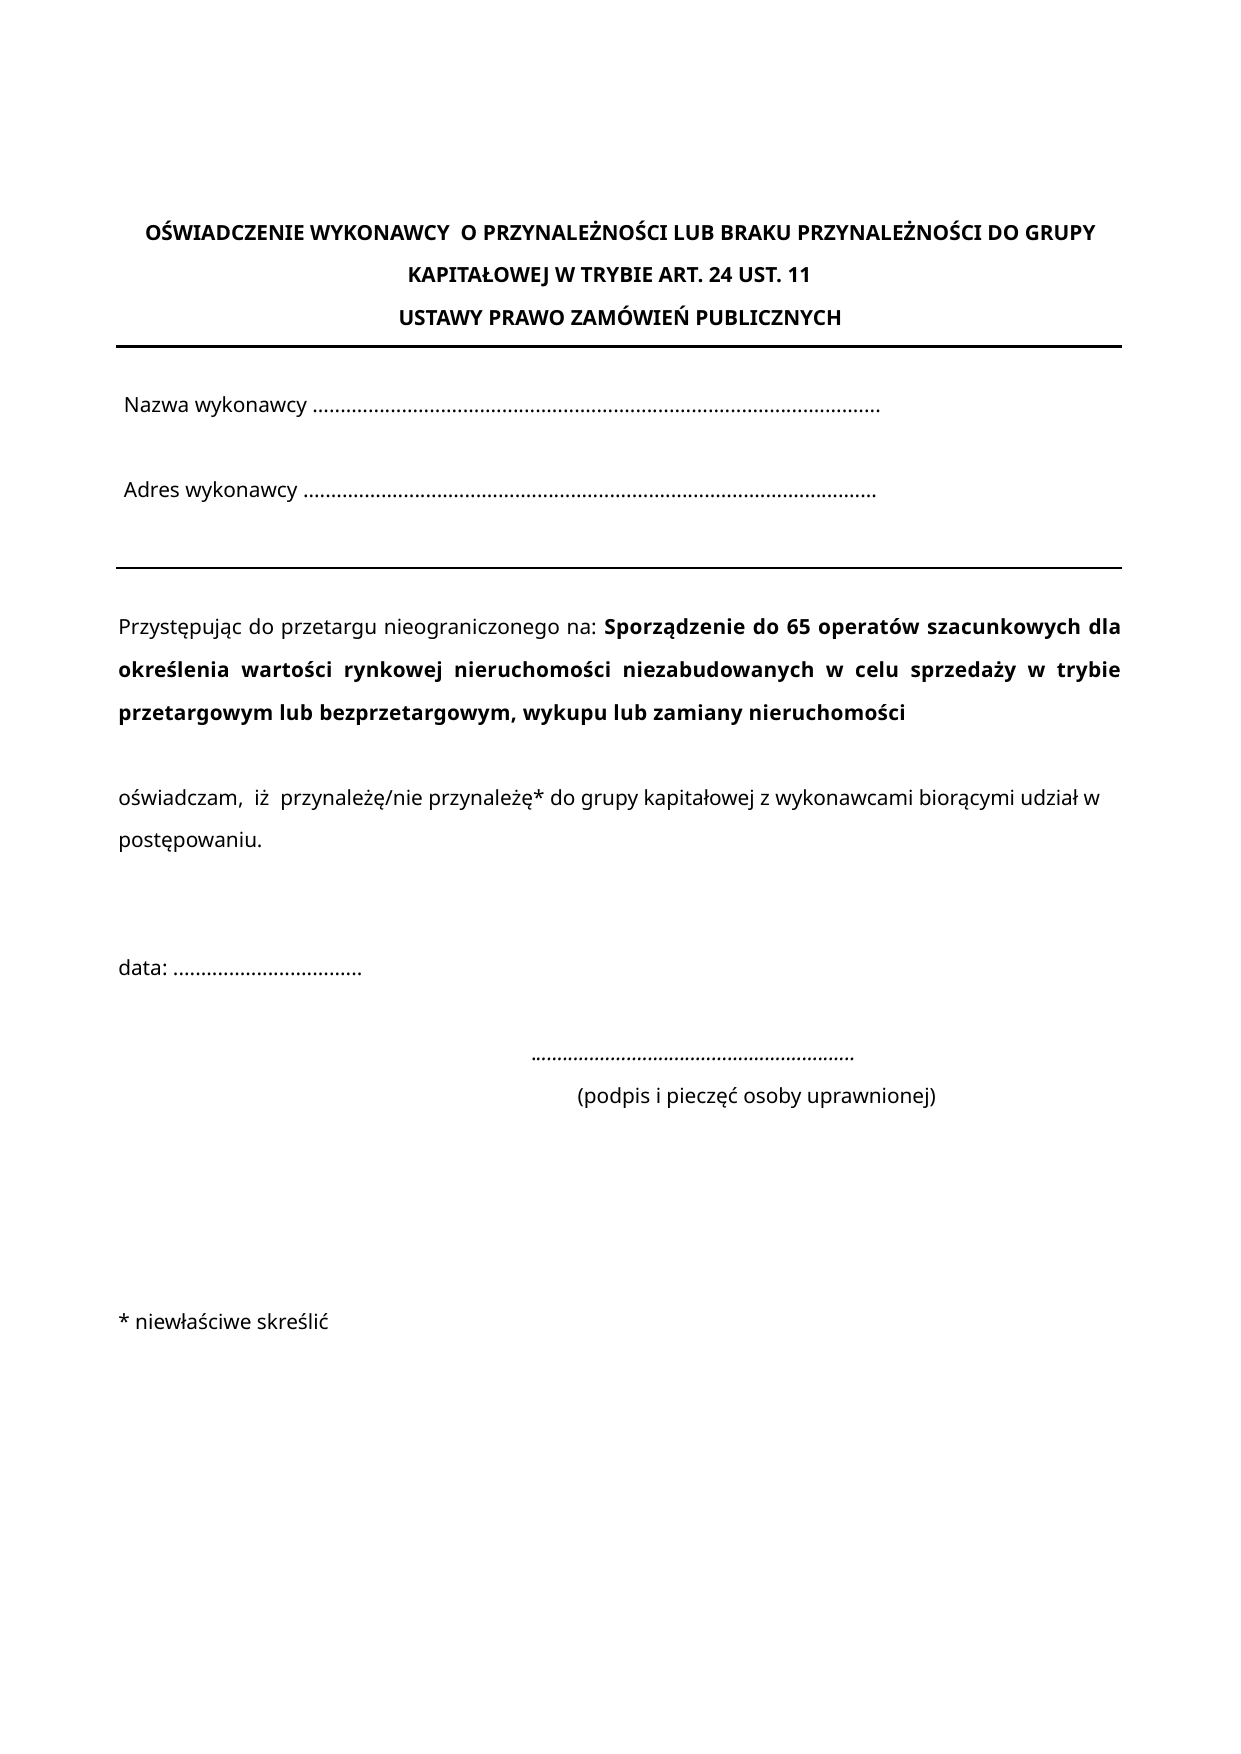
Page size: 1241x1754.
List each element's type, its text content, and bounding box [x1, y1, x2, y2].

text (podpis i pieczęć osoby uprawnionej) [118, 1081, 1122, 1109]
text USTAWY PRAWO ZAMÓWIEŃ PUBLICZNYCH [118, 303, 1122, 331]
text OŚWIADCZENIE WYKONAWCY O PRZYNALEŻNOŚCI LUB BRAKU PRZYNALEŻNOŚCI DO GRUPY KAPITAŁOWEJ W TRYBIE ART. 24 UST. 11 [118, 218, 1122, 289]
table_header Nazwa wykonawcy ...................................................................................................... Adres wykonawcy ....................................................................................................... [116, 348, 1122, 567]
text * niewłaściwe skreślić [118, 1307, 1122, 1336]
text oświadczam, iż przynależę/nie przynależę* do grupy kapitałowej z wykonawcami biorącymi udział w postępowaniu. [118, 783, 1122, 854]
text Przystępując do przetargu nieograniczonego na: Sporządzenie do 65 operatów szacunkowych dla określenia wartości rynkowej nieruchomości niezabudowanych w celu sprzedaży w trybie przetargowym lub bezprzetargowym, wykupu lub zamiany nieruchomości [118, 612, 1122, 726]
text data: .................................. [118, 953, 1122, 982]
text ............................................................. [118, 1038, 1122, 1067]
